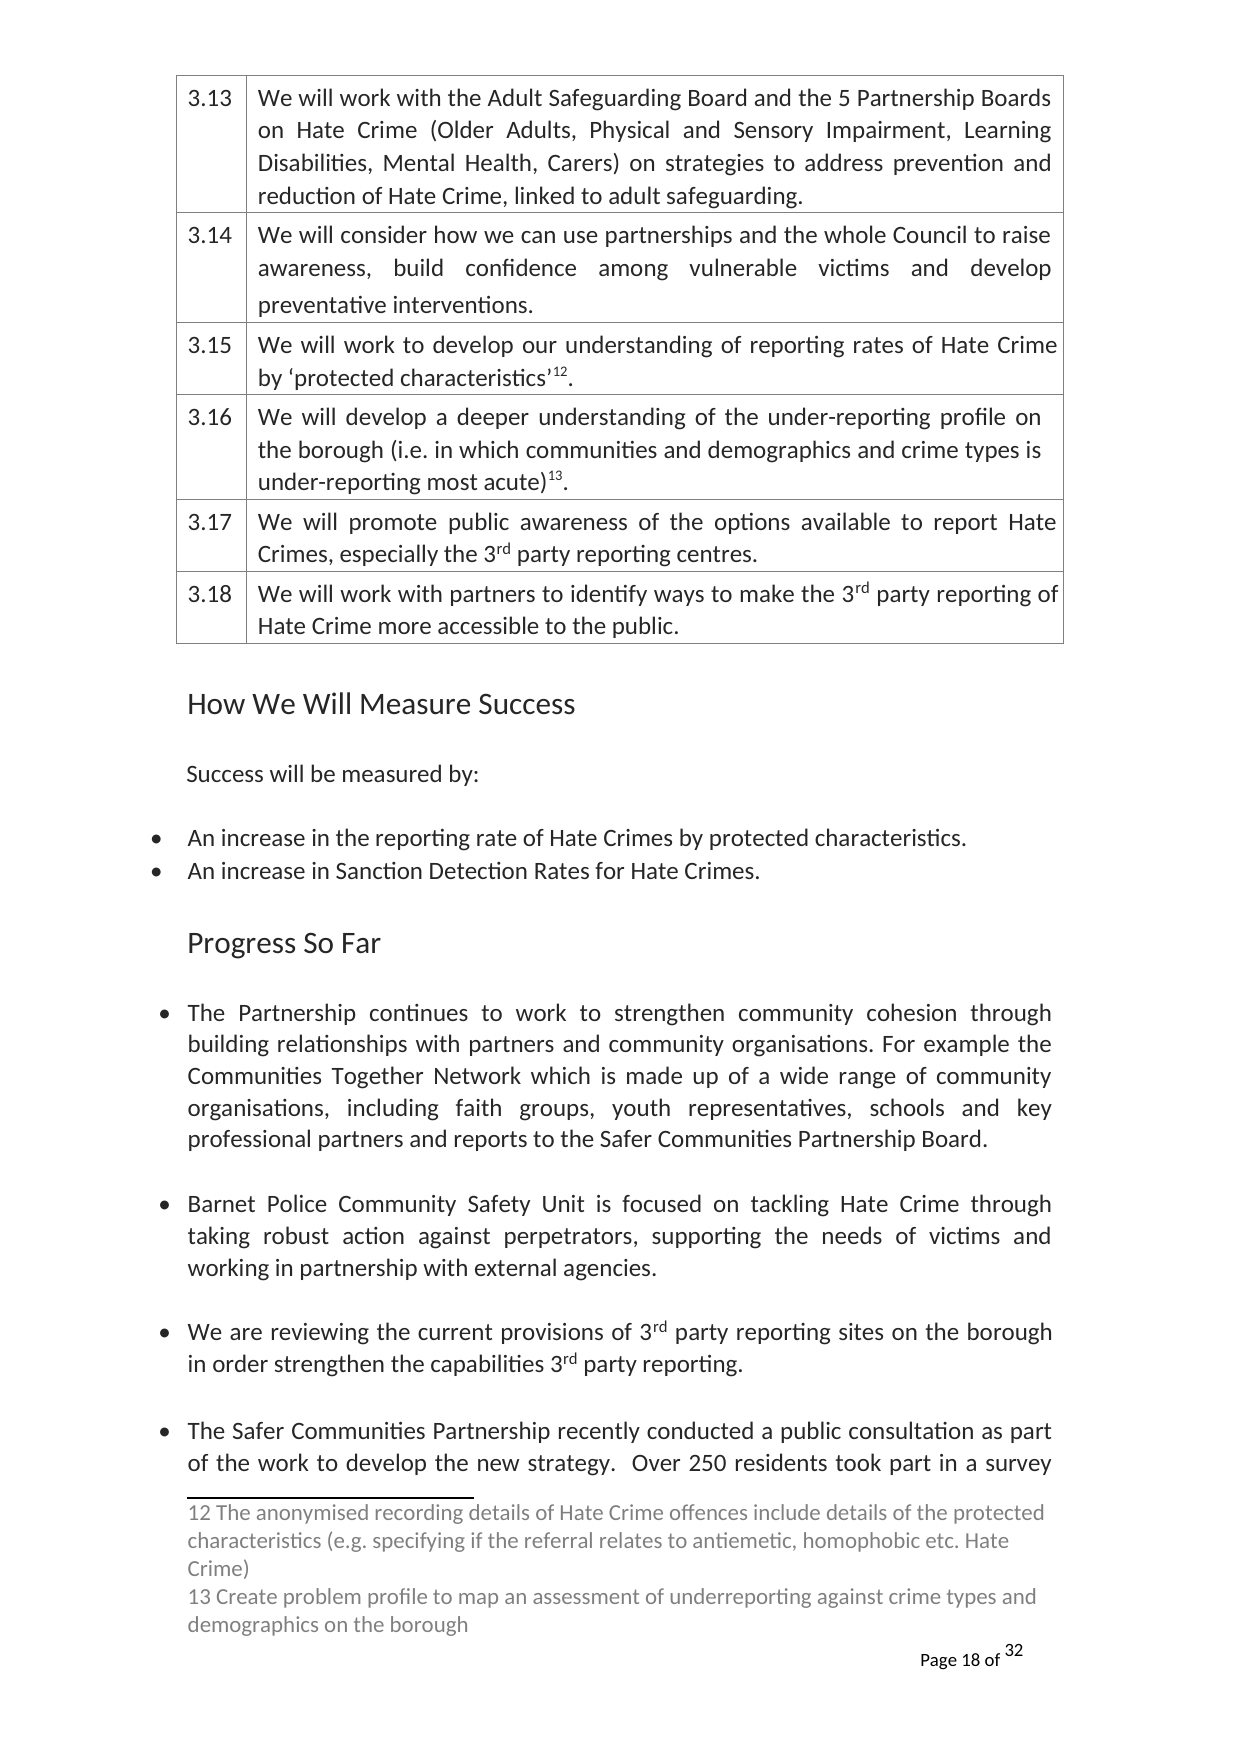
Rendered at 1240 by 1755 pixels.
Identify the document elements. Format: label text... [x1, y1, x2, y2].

list The Safer Communities Partnership recently conducted a public consultation as part of the work to develop the new strategy. Over 250 residents took part in a survey [158, 1416, 1053, 1478]
table_cell We will work with partners to identify ways to make the 3rd party reporting of Hate Crime more accessible to the public. [247, 572, 1063, 643]
table_cell 3.18 [177, 572, 246, 643]
table_cell We will promote public awareness of the options available to report Hate Crimes, especially the 3rd party reporting centres. [247, 500, 1063, 571]
subtitle How We Will Measure Success [187, 684, 1053, 723]
table_cell We will develop a deeper understanding of the under-reporting profile on the borough (i.e. in which communities and demographics and crime types is under-reporting most acute). [247, 395, 1063, 499]
list An increase in Sanction Detection Rates for Hate Crimes. [150, 855, 1049, 886]
table_cell We will consider how we can use partnerships and the whole Council to raise awareness, build confidence among vulnerable victims and develop preventative interventions. [247, 213, 1063, 322]
list We are reviewing the current provisions of 3rd party reporting sites on the borough in order strengthen the capabilities 3rd party reporting. [158, 1316, 1053, 1379]
subtitle Progress So Far [187, 923, 1053, 962]
text Success will be measured by: [186, 758, 1053, 788]
table_header 3.13 [177, 76, 246, 212]
table_cell 3.15 [177, 323, 246, 394]
table_header We will work with the Adult Safeguarding Board and the 5 Partnership Boards on Hate Crime (Older Adults, Physical and Sensory Impairment, Learning Disabilities, Mental Health, Carers) on strategies to address prevention and reduction of Hate Crime, linked to adult safeguarding. [247, 76, 1063, 212]
list An increase in the reporting rate of Hate Crimes by protected characteristics. [150, 823, 1049, 853]
table_cell 3.16 [177, 395, 246, 499]
table_cell 3.17 [177, 500, 246, 571]
table_cell We will work to develop our understanding of reporting rates of Hate Crime by ‘protected characteristics’. [247, 323, 1063, 394]
list Barnet Police Community Safety Unit is focused on tackling Hate Crime through taking robust action against perpetrators, supporting the needs of victims and working in partnership with external agencies. [158, 1188, 1053, 1282]
table_cell 3.14 [177, 213, 246, 322]
list The Partnership continues to work to strengthen community cohesion through building relationships with partners and community organisations. For example the Communities Together Network which is made up of a wide range of community organisations, including faith groups, youth representatives, schools and key professional partners and reports to the Safer Communities Partnership Board. [158, 997, 1053, 1154]
